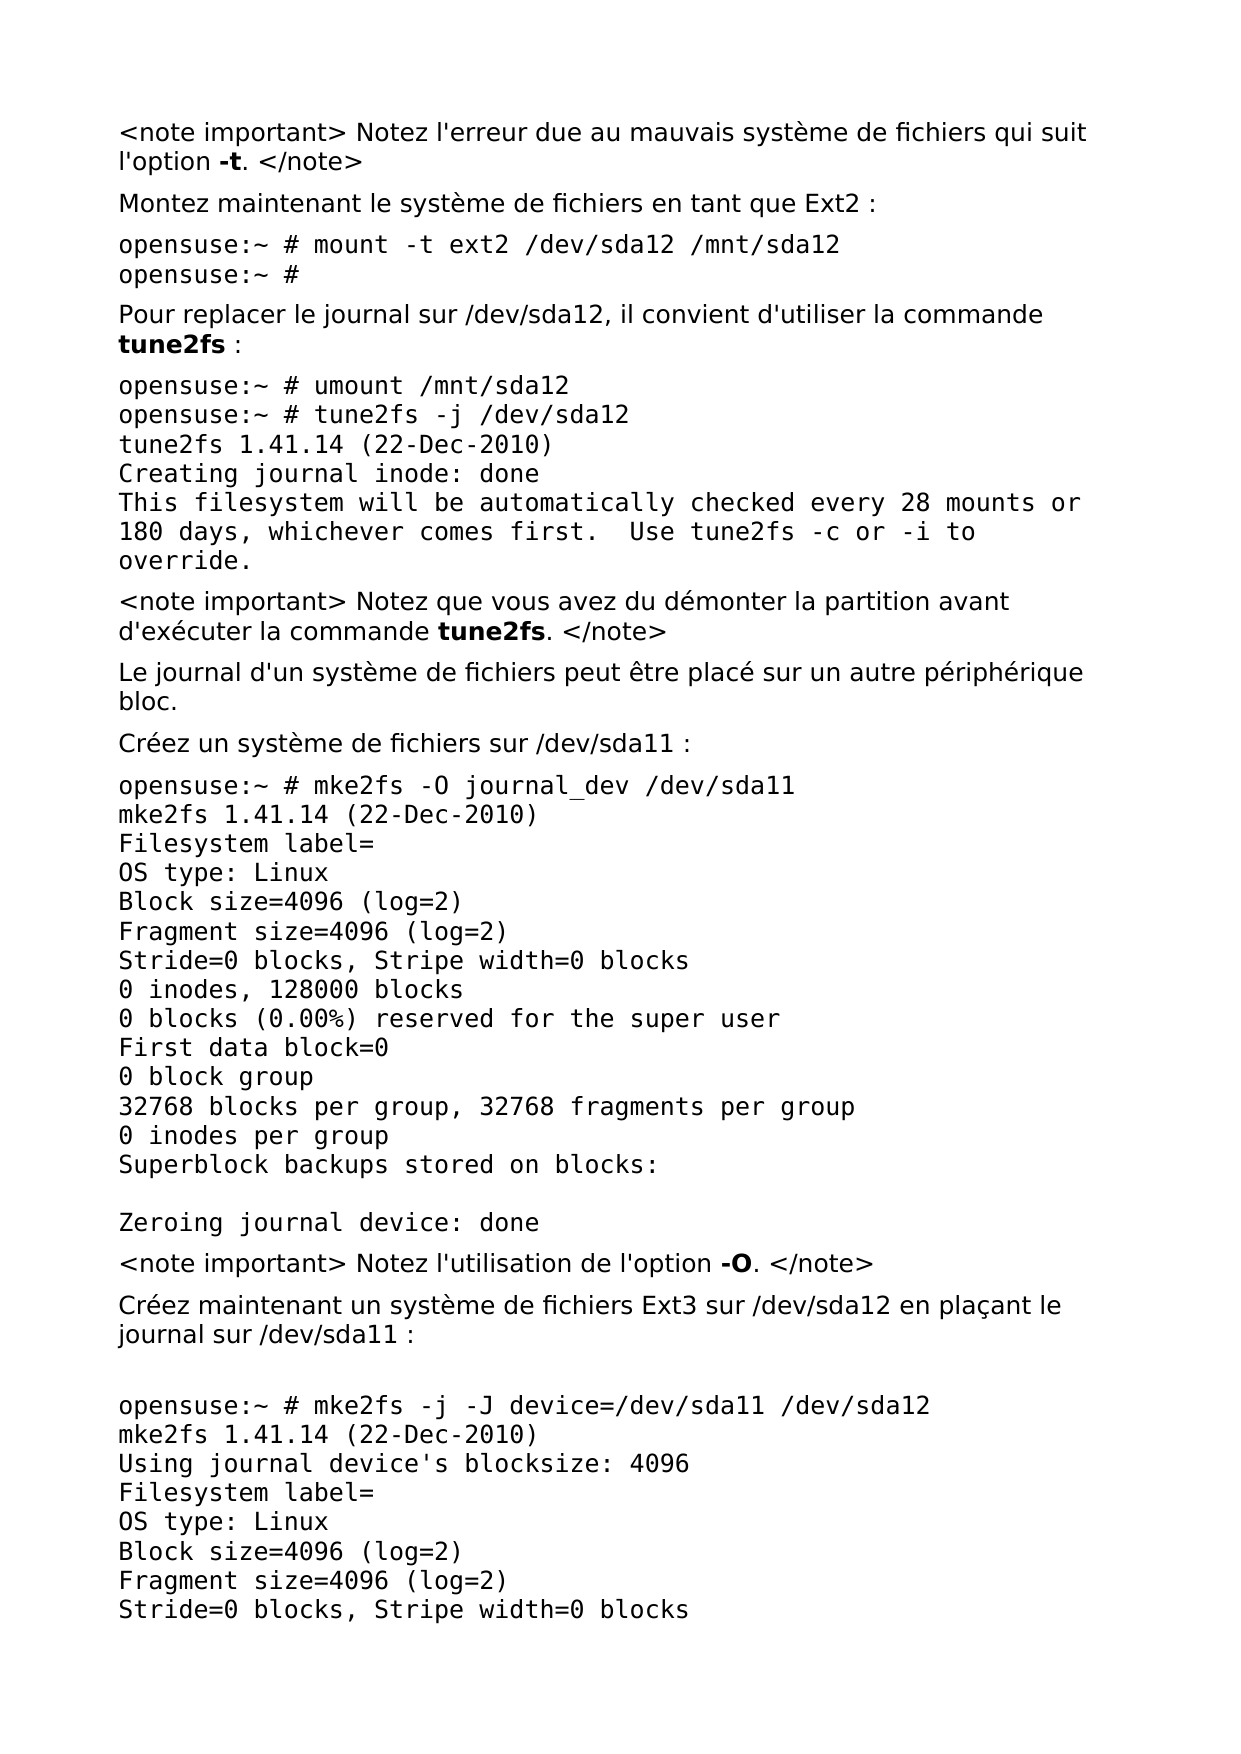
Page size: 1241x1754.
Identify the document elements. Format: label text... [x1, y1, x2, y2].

text <note important> Notez que vous avez du démonter la partition avant d'exécuter la commande tune2fs. </note> [118, 587, 1122, 646]
text opensuse:~ # mount -t ext2 /dev/sda12 /mnt/sda12 opensuse:~ # [118, 231, 1122, 289]
text Créez maintenant un système de fichiers Ext3 sur /dev/sda12 en plaçant le journal sur /dev/sda11 : [118, 1291, 1122, 1349]
text Créez un système de fichiers sur /dev/sda11 : [118, 729, 1122, 758]
text Montez maintenant le système de fichiers en tant que Ext2 : [118, 189, 1122, 218]
text opensuse:~ # mke2fs -O journal_dev /dev/sda11 mke2fs 1.41.14 (22-Dec-2010) Filesystem label= OS type: Linux Block size=4096 (log=2) Fragment size=4096 (log=2) Stride=0 blocks, Stripe width=0 blocks 0 inodes, 128000 blocks 0 blocks (0.00%) reserved for the super user First data block=0 0 block group 32768 blocks per group, 32768 fragments per group 0 inodes per group Superblock backups stored on blocks: Zeroing journal device: done [118, 771, 1122, 1237]
text Le journal d'un système de fichiers peut être placé sur un autre périphérique bloc. [118, 658, 1122, 717]
text opensuse:~ # mke2fs -j -J device=/dev/sda11 /dev/sda12 mke2fs 1.41.14 (22-Dec-2010) Using journal device's blocksize: 4096 Filesystem label= OS type: Linux Block size=4096 (log=2) Fragment size=4096 (log=2) Stride=0 blocks, Stripe width=0 blocks [118, 1362, 1122, 1624]
text Pour replacer le journal sur /dev/sda12, il convient d'utiliser la commande tune2fs : [118, 301, 1122, 359]
text <note important> Notez l'erreur due au mauvais système de fichiers qui suit l'option -t. </note> [118, 118, 1122, 176]
text <note important> Notez l'utilisation de l'option -O. </note> [118, 1249, 1122, 1278]
text opensuse:~ # umount /mnt/sda12 opensuse:~ # tune2fs -j /dev/sda12 tune2fs 1.41.14 (22-Dec-2010) Creating journal inode: done This filesystem will be automatically checked every 28 mounts or 180 days, whichever comes first. Use tune2fs -c or -i to override. [118, 372, 1122, 576]
